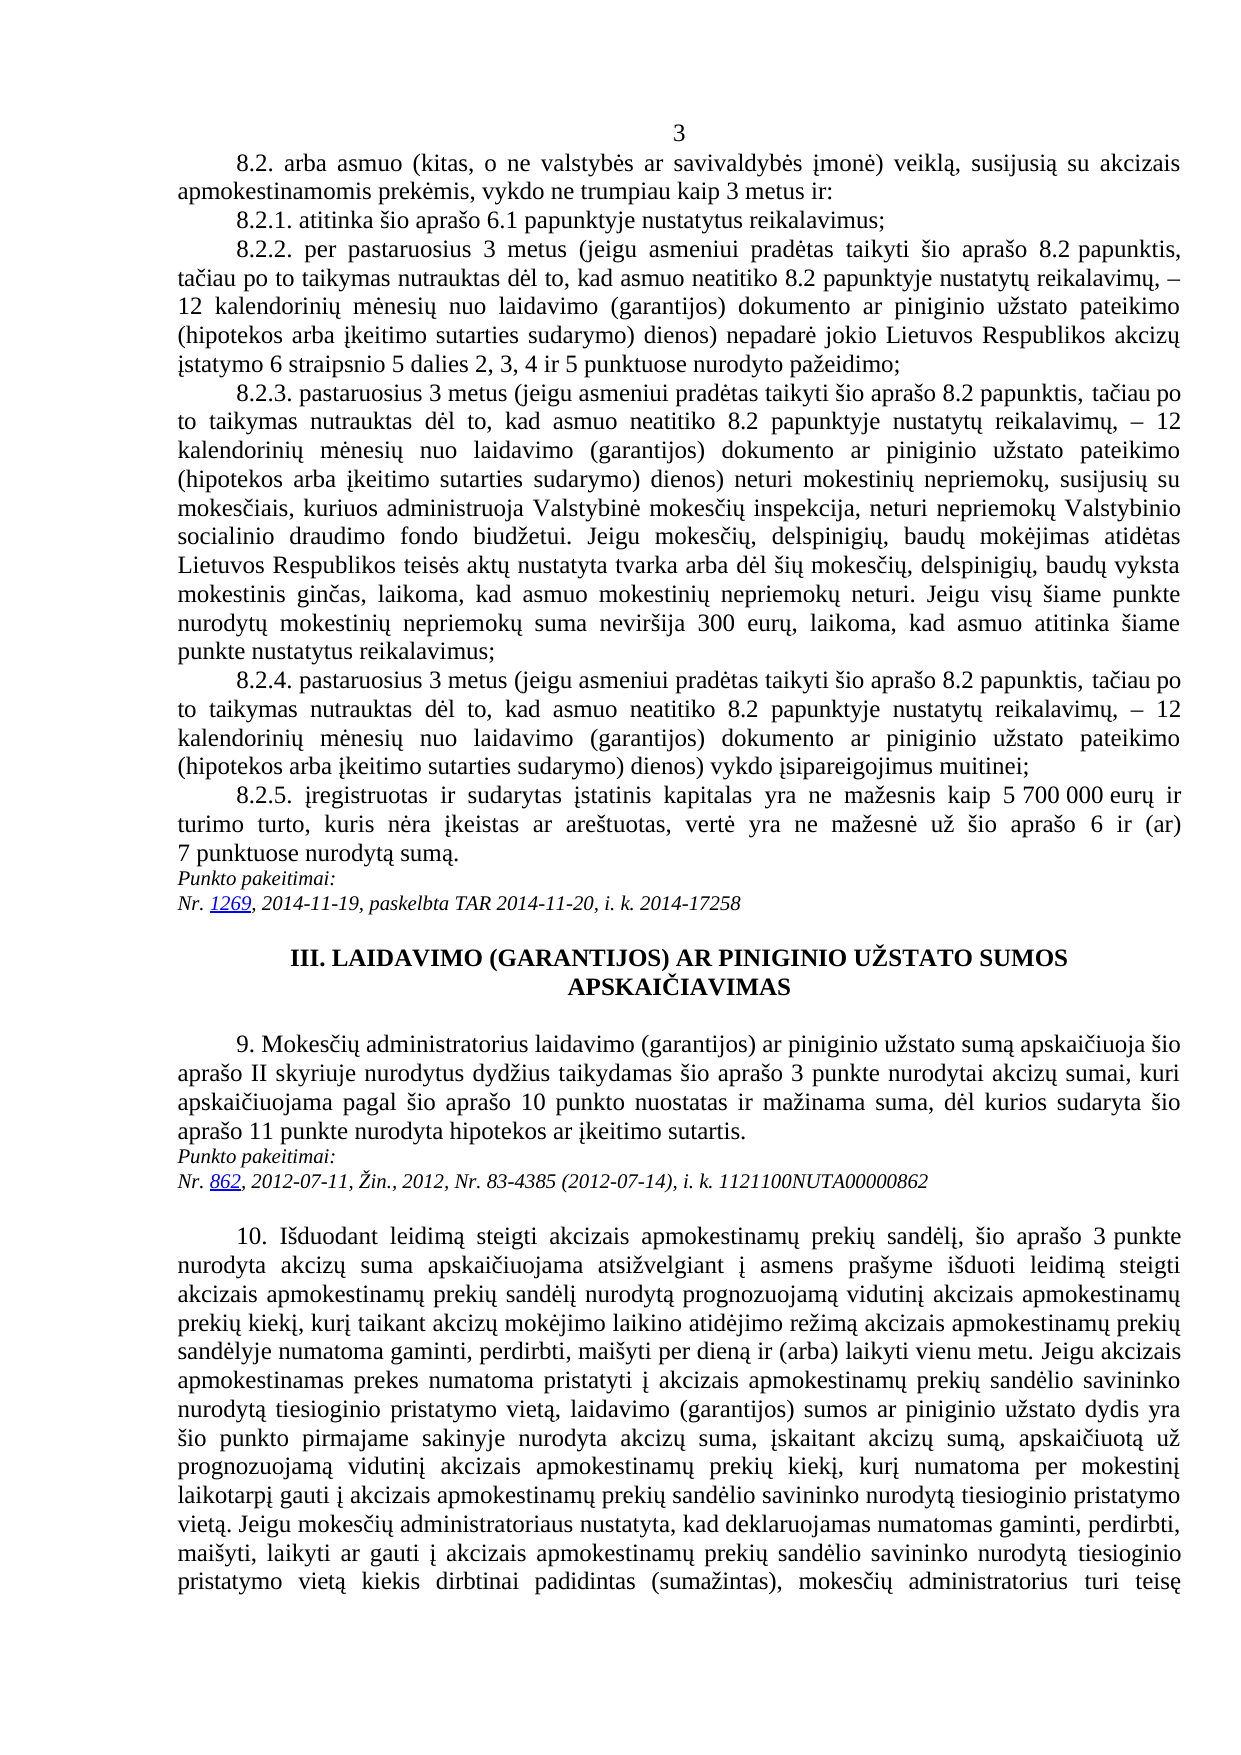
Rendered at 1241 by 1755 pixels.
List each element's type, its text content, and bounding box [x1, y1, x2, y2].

text Punkto pakeitimai: [177, 1144, 1181, 1168]
text 8.2.1. atitinka šio aprašo 6.1 papunktyje nustatytus reikalavimus; [177, 205, 1181, 234]
text 10. Išduodant leidimą steigti akcizais apmokestinamų prekių sandėlį, šio aprašo 3 punkte nurodyta akcizų suma apskaičiuojama atsižvelgiant į asmens prašyme išduoti leidimą steigti akcizais apmokestinamų prekių sandėlį nurodytą prognozuojamą vidutinį akcizais apmokestinamų prekių kiekį, kurį taikant akcizų mokėjimo laikino atidėjimo režimą akcizais apmokestinamų prekių sandėlyje numatoma gaminti, perdirbti, maišyti per dieną ir (arba) laikyti vienu metu. Jeigu akcizais apmokestinamas prekes numatoma pristatyti į akcizais apmokestinamų prekių sandėlio savininko nurodytą tiesioginio pristatymo vietą, laidavimo (garantijos) sumos ar piniginio užstato dydis yra šio punkto pirmajame sakinyje nurodyta akcizų suma, įskaitant akcizų sumą, apskaičiuotą už prognozuojamą vidutinį akcizais apmokestinamų prekių kiekį, kurį numatoma per mokestinį laikotarpį gauti į akcizais apmokestinamų prekių sandėlio savininko nurodytą tiesioginio pristatymo vietą. Jeigu mokesčių administratoriaus nustatyta, kad deklaruojamas numatomas gaminti, perdirbti, maišyti, laikyti ar gauti į akcizais apmokestinamų prekių sandėlio savininko nurodytą tiesioginio pristatymo vietą kiekis dirbtinai padidintas (sumažintas), mokesčių administratorius turi teisę [177, 1221, 1181, 1595]
text 8.2.4. pastaruosius 3 metus (jeigu asmeniui pradėtas taikyti šio aprašo 8.2 papunktis, tačiau po to taikymas nutrauktas dėl to, kad asmuo neatitiko 8.2 papunktyje nustatytų reikalavimų, – 12 kalendorinių mėnesių nuo laidavimo (garantijos) dokumento ar piniginio užstato pateikimo (hipotekos arba įkeitimo sutarties sudarymo) dienos) vykdo įsipareigojimus muitinei; [177, 665, 1181, 780]
text III. LAIDAVIMO (GARANTIJOS) AR PINIGINIO UŽSTATO SUMOS APSKAIČIAVIMAS [177, 943, 1181, 1001]
text Nr. 1269, 2014-11-19, paskelbta TAR 2014-11-20, i. k. 2014-17258 [177, 890, 1181, 914]
text 8.2.3. pastaruosius 3 metus (jeigu asmeniui pradėtas taikyti šio aprašo 8.2 papunktis, tačiau po to taikymas nutrauktas dėl to, kad asmuo neatitiko 8.2 papunktyje nustatytų reikalavimų, – 12 kalendorinių mėnesių nuo laidavimo (garantijos) dokumento ar piniginio užstato pateikimo (hipotekos arba įkeitimo sutarties sudarymo) dienos) neturi mokestinių nepriemokų, susijusių su mokesčiais, kuriuos administruoja Valstybinė mokesčių inspekcija, neturi nepriemokų Valstybinio socialinio draudimo fondo biudžetui. Jeigu mokesčių, delspinigių, baudų mokėjimas atidėtas Lietuvos Respublikos teisės aktų nustatyta tvarka arba dėl šių mokesčių, delspinigių, baudų vyksta mokestinis ginčas, laikoma, kad asmuo mokestinių nepriemokų neturi. Jeigu visų šiame punkte nurodytų mokestinių nepriemokų suma neviršija 300 eurų, laikoma, kad asmuo atitinka šiame punkte nustatytus reikalavimus; [177, 378, 1181, 665]
text Punkto pakeitimai: [177, 866, 1181, 890]
text Nr. 862, 2012-07-11, Žin., 2012, Nr. 83-4385 (2012-07-14), i. k. 1121100NUTA00000862 [177, 1168, 1181, 1193]
text 8.2.5. įregistruotas ir sudarytas įstatinis kapitalas yra ne mažesnis kaip 5 700 000 eurų ir turimo turto, kuris nėra įkeistas ar areštuotas, vertė yra ne mažesnė už šio aprašo 6 ir (ar) 7 punktuose nurodytą sumą. [177, 780, 1181, 866]
text 9. Mokesčių administratorius laidavimo (garantijos) ar piniginio užstato sumą apskaičiuoja šio aprašo II skyriuje nurodytus dydžius taikydamas šio aprašo 3 punkte nurodytai akcizų sumai, kuri apskaičiuojama pagal šio aprašo 10 punkto nuostatas ir mažinama suma, dėl kurios sudaryta šio aprašo 11 punkte nurodyta hipotekos ar įkeitimo sutartis. [177, 1029, 1181, 1144]
text 8.2.2. per pastaruosius 3 metus (jeigu asmeniui pradėtas taikyti šio aprašo 8.2 papunktis, tačiau po to taikymas nutrauktas dėl to, kad asmuo neatitiko 8.2 papunktyje nustatytų reikalavimų, – 12 kalendorinių mėnesių nuo laidavimo (garantijos) dokumento ar piniginio užstato pateikimo (hipotekos arba įkeitimo sutarties sudarymo) dienos) nepadarė jokio Lietuvos Respublikos akcizų įstatymo 6 straipsnio 5 dalies 2, 3, 4 ir 5 punktuose nurodyto pažeidimo; [177, 234, 1181, 378]
text 8.2. arba asmuo (kitas, o ne valstybės ar savivaldybės įmonė) veiklą, susijusią su akcizais apmokestinamomis prekėmis, vykdo ne trumpiau kaip 3 metus ir: [177, 148, 1181, 205]
